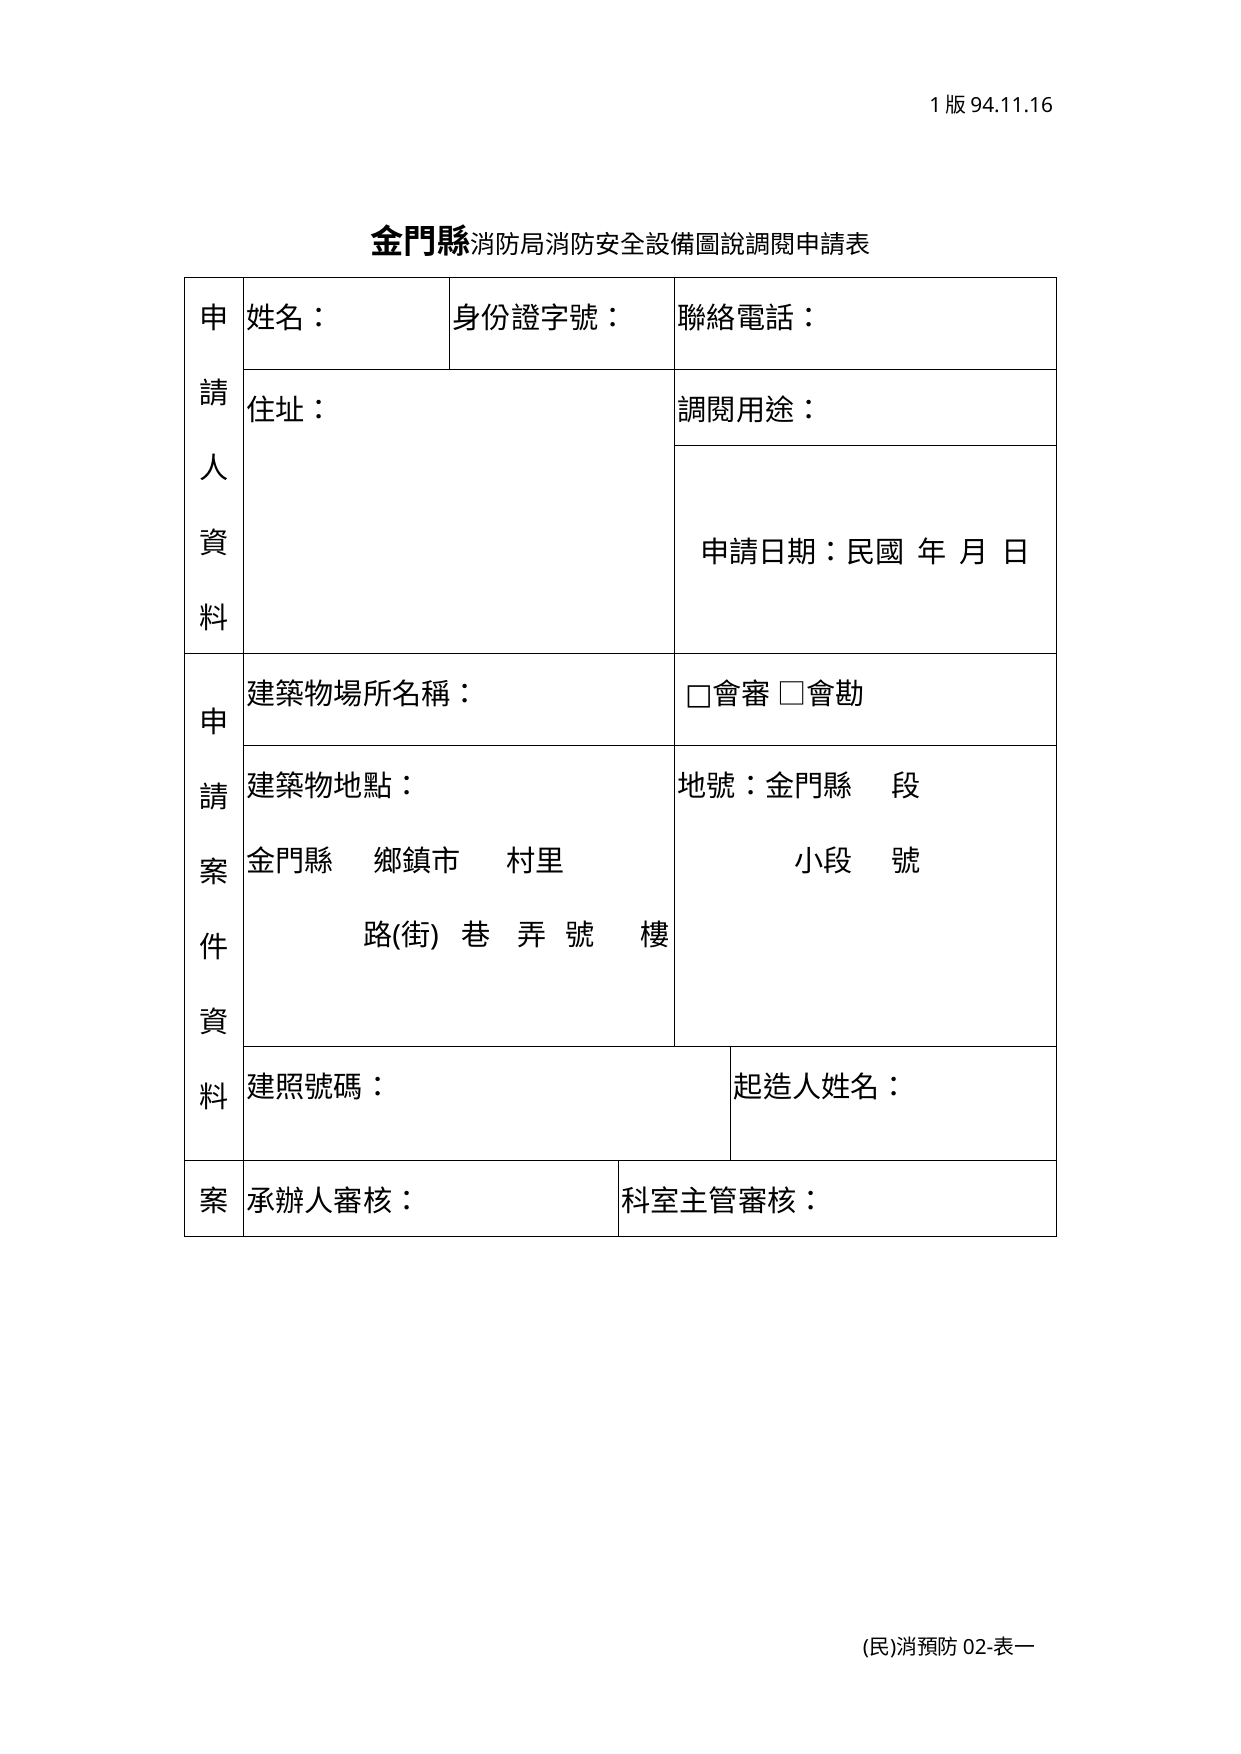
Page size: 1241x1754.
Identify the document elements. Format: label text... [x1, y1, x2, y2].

table_header 申請人資料 [185, 278, 243, 653]
table_cell 申請日期：民國 年 月 日 [675, 446, 1056, 653]
table_cell □會審 □會勘 [675, 654, 1056, 745]
table_cell 地號：金門縣 段 小段 號 [675, 746, 1056, 1046]
table_cell 調閱用途： [675, 370, 1056, 445]
table_cell 案 [185, 1161, 243, 1236]
table_cell 承辦人審核： [244, 1161, 618, 1236]
table_cell 建築物地點： 金門縣 鄉鎮市 村里 路(街) 巷 弄 號 樓 [244, 746, 674, 1046]
table_header 身份證字號： [450, 278, 674, 369]
table_header 聯絡電話： [675, 278, 1056, 369]
text 金門縣消防局消防安全設備圖說調閱申請表 [187, 202, 1053, 277]
table_cell 建築物場所名稱： [244, 654, 674, 745]
table_header 姓名： [244, 278, 449, 369]
table_cell 科室主管審核： [619, 1161, 1056, 1236]
table_cell 申請案件資料 [185, 654, 243, 1160]
table_cell 住址： [244, 370, 674, 653]
table_cell 建照號碼： [244, 1047, 730, 1160]
table_cell 起造人姓名： [731, 1047, 1056, 1160]
